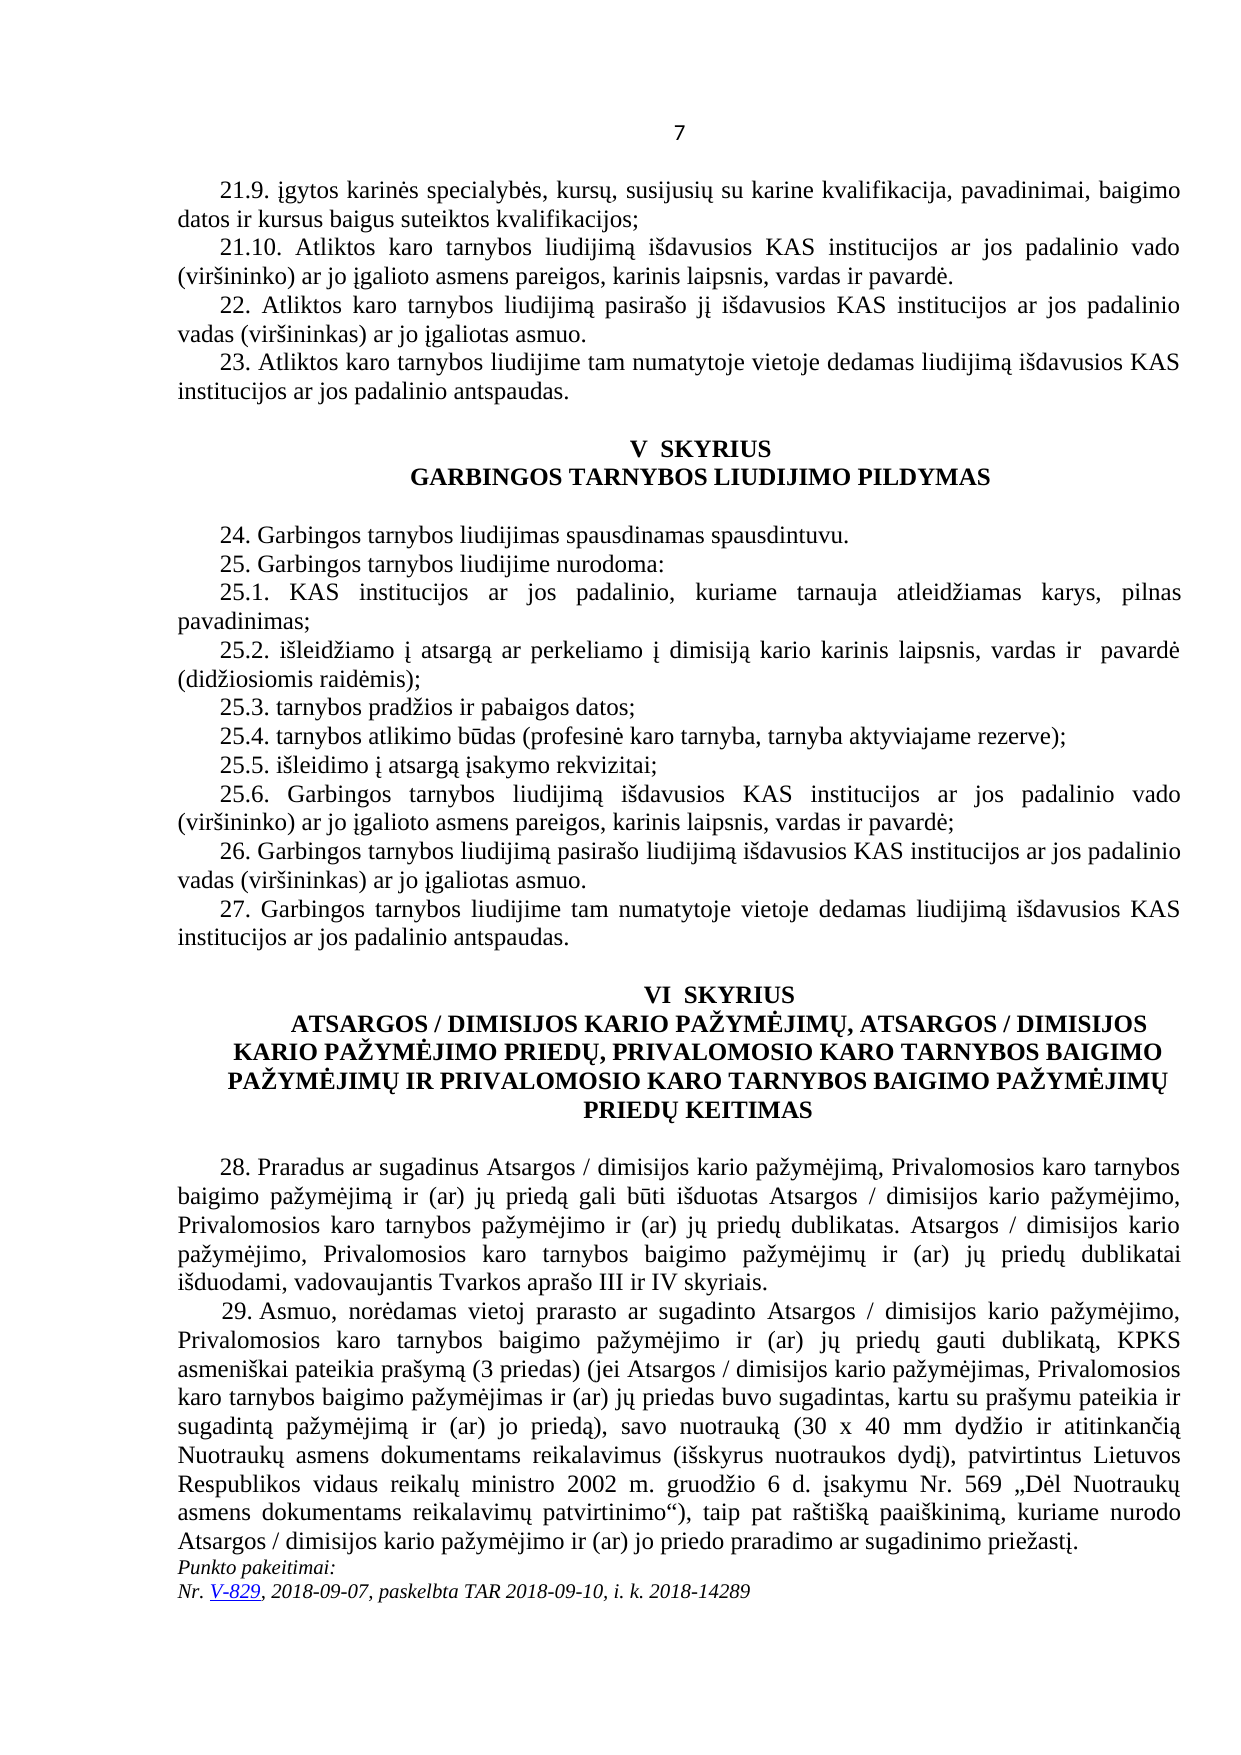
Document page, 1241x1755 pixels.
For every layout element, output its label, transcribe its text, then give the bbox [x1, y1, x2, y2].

text ATSARGOS / DIMISIJOS KARIO PAŽYMĖJIMŲ, ATSARGOS / DIMISIJOS KARIO PAŽYMĖJIMO PRIEDŲ, PRIVALOMOSIO KARO TARNYBOS BAIGIMO PAŽYMĖJIMŲ IR PRIVALOMOSIO KARO TARNYBOS BAIGIMO PAŽYMĖJIMŲ PRIEDŲ KEITIMAS [215, 1009, 1181, 1124]
text 25.6. Garbingos tarnybos liudijimą išdavusios KAS institucijos ar jos padalinio vado (viršininko) ar jo įgalioto asmens pareigos, karinis laipsnis, vardas ir pavardė; [177, 779, 1181, 836]
text Punkto pakeitimai: [177, 1555, 1181, 1579]
text 29. Asmuo, norėdamas vietoj prarasto ar sugadinto Atsargos / dimisijos kario pažymėjimo, Privalomosios karo tarnybos baigimo pažymėjimo ir (ar) jų priedų gauti dublikatą, KPKS asmeniškai pateikia prašymą (3 priedas) (jei Atsargos / dimisijos kario pažymėjimas, Privalomosios karo tarnybos baigimo pažymėjimas ir (ar) jų priedas buvo sugadintas, kartu su prašymu pateikia ir sugadintą pažymėjimą ir (ar) jo priedą), savo nuotrauką (30 x 40 mm dydžio ir atitinkančią Nuotraukų asmens dokumentams reikalavimus (išskyrus nuotraukos dydį), patvirtintus Lietuvos Respublikos vidaus reikalų ministro 2002 m. gruodžio 6 d. įsakymu Nr. 569 „Dėl Nuotraukų asmens dokumentams reikalavimų patvirtinimo“), taip pat raštišką paaiškinimą, kuriame nurodo Atsargos / dimisijos kario pažymėjimo ir (ar) jo priedo praradimo ar sugadinimo priežastį. [177, 1296, 1181, 1555]
text 26. Garbingos tarnybos liudijimą pasirašo liudijimą išdavusios KAS institucijos ar jos padalinio vadas (viršininkas) ar jo įgaliotas asmuo. [177, 836, 1181, 894]
text 25. Garbingos tarnybos liudijime nurodoma: [177, 549, 1181, 577]
text 21.9. įgytos karinės specialybės, kursų, susijusių su karine kvalifikacija, pavadinimai, baigimo datos ir kursus baigus suteiktos kvalifikacijos; [177, 175, 1181, 232]
text GARBINGOS TARNYBOS LIUDIJIMO PILDYMAS [177, 462, 1181, 491]
text Nr. V-829, 2018-09-07, paskelbta TAR 2018-09-10, i. k. 2018-14289 [177, 1579, 1181, 1603]
text 23. Atliktos karo tarnybos liudijime tam numatytoje vietoje dedamas liudijimą išdavusios KAS institucijos ar jos padalinio antspaudas. [177, 347, 1181, 405]
text 21.10. Atliktos karo tarnybos liudijimą išdavusios KAS institucijos ar jos padalinio vado (viršininko) ar jo įgalioto asmens pareigos, karinis laipsnis, vardas ir pavardė. [177, 232, 1181, 290]
text 25.1. KAS institucijos ar jos padalinio, kuriame tarnauja atleidžiamas karys, pilnas pavadinimas; [177, 577, 1181, 635]
text V SKYRIUS [177, 434, 1181, 462]
text 25.5. išleidimo į atsargą įsakymo rekvizitai; [177, 750, 1181, 779]
text 25.3. tarnybos pradžios ir pabaigos datos; [177, 692, 1181, 721]
text 25.4. tarnybos atlikimo būdas (profesinė karo tarnyba, tarnyba aktyviajame rezerve); [177, 721, 1181, 750]
text 27. Garbingos tarnybos liudijime tam numatytoje vietoje dedamas liudijimą išdavusios KAS institucijos ar jos padalinio antspaudas. [177, 894, 1181, 951]
text 22. Atliktos karo tarnybos liudijimą pasirašo jį išdavusios KAS institucijos ar jos padalinio vadas (viršininkas) ar jo įgaliotas asmuo. [177, 290, 1181, 347]
text 25.2. išleidžiamo į atsargą ar perkeliamo į dimisiją kario karinis laipsnis, vardas ir pavardė (didžiosiomis raidėmis); [177, 635, 1181, 692]
text 24. Garbingos tarnybos liudijimas spausdinamas spausdintuvu. [177, 520, 1181, 549]
text VI SKYRIUS [215, 980, 1181, 1009]
text 28. Praradus ar sugadinus Atsargos / dimisijos kario pažymėjimą, Privalomosios karo tarnybos baigimo pažymėjimą ir (ar) jų priedą gali būti išduotas Atsargos / dimisijos kario pažymėjimo, Privalomosios karo tarnybos pažymėjimo ir (ar) jų priedų dublikatas. Atsargos / dimisijos kario pažymėjimo, Privalomosios karo tarnybos baigimo pažymėjimų ir (ar) jų priedų dublikatai išduodami, vadovaujantis Tvarkos aprašo III ir IV skyriais. [177, 1152, 1181, 1296]
